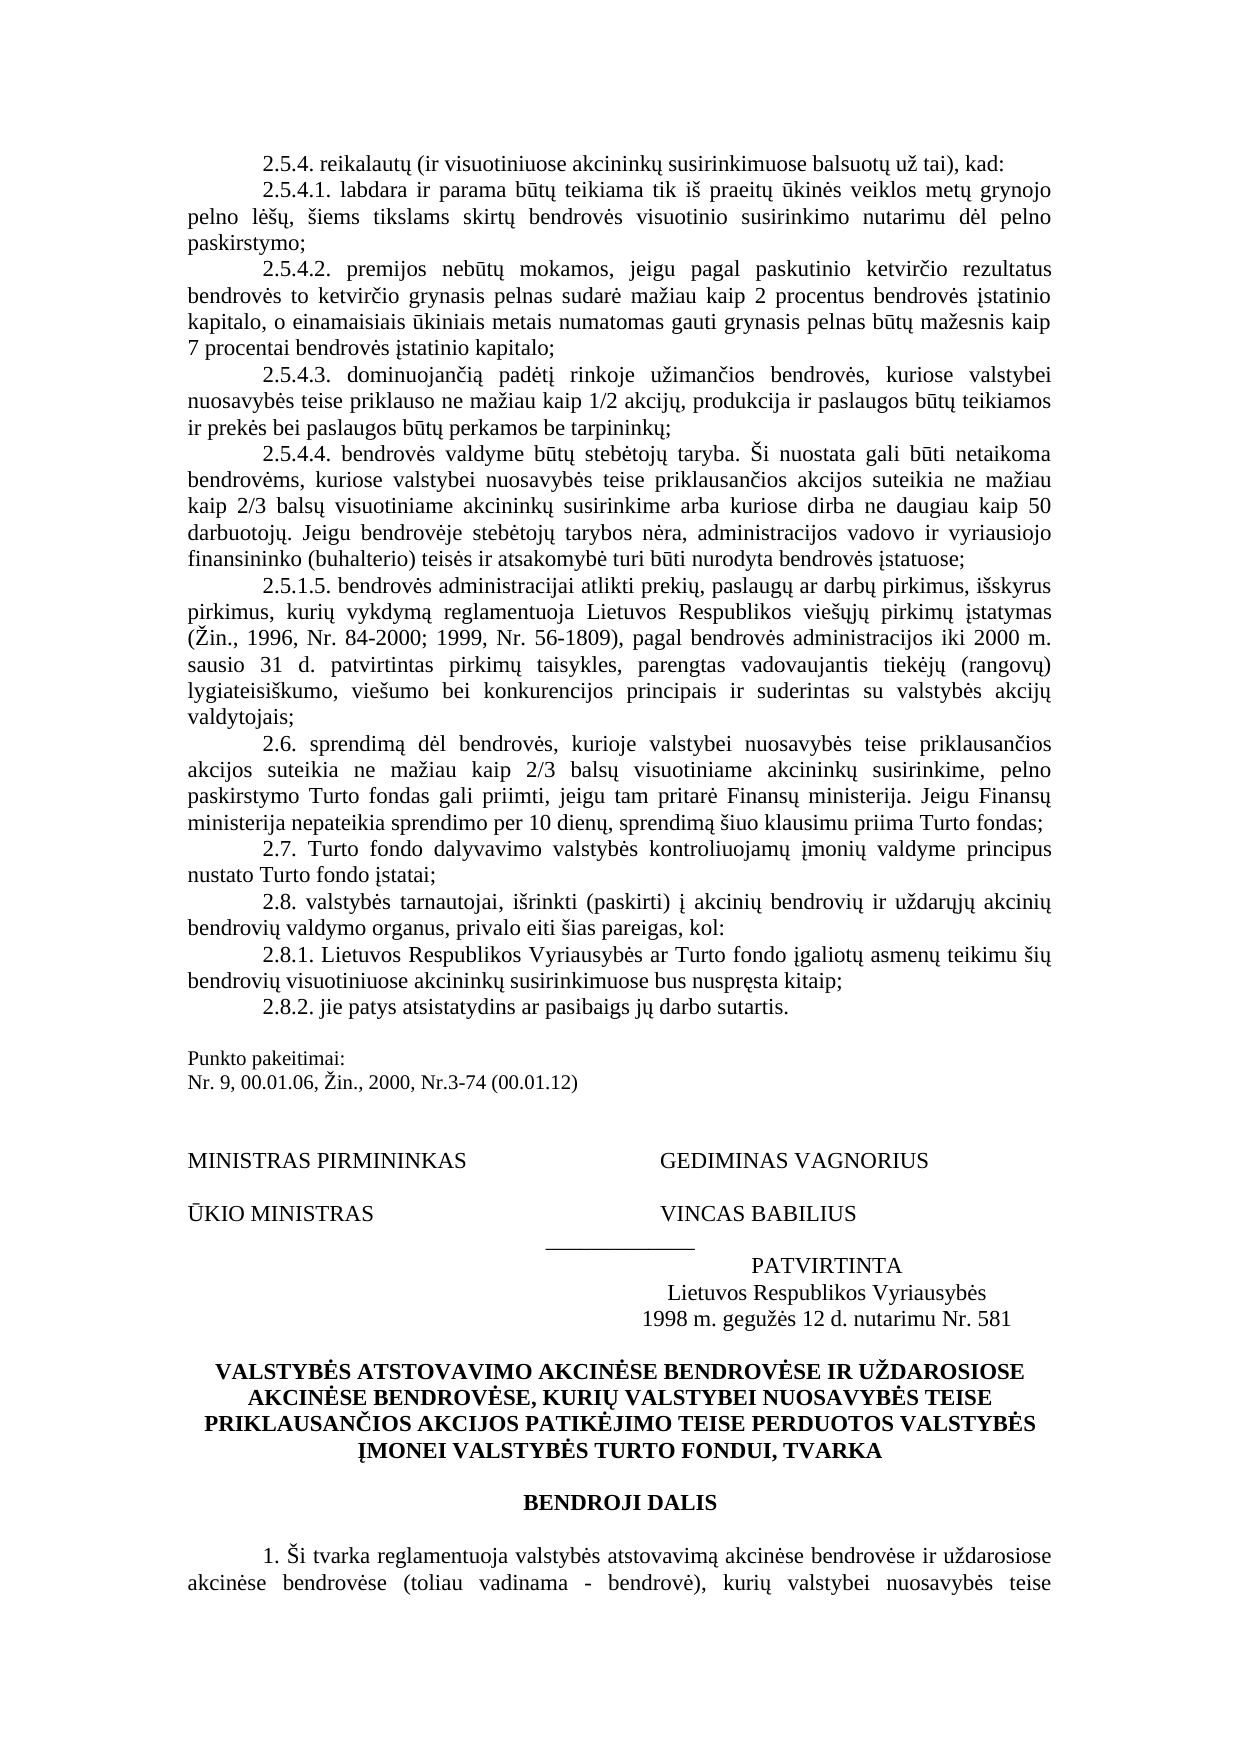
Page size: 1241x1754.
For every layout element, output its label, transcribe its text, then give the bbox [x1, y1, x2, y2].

text Valstybės atstovavimo akcinėse bendrovėse ir uždarosiose akcinėse bendrovėse, kurių valstybei nuosavybės teise priklausančios akcijos patikėjimo teise perduotos valstybės įmonei Valstybės turto fondui, tvarka [187, 1358, 1053, 1463]
text Ministras Pirmininkas Gediminas Vagnorius [187, 1147, 1053, 1173]
text 2.5.4.1. labdara ir parama būtų teikiama tik iš praeitų ūkinės veiklos metų grynojo pelno lėšų, šiems tikslams skirtų bendrovės visuotinio susirinkimo nutarimu dėl pelno paskirstymo; [187, 176, 1053, 255]
text Bendroji dalis [187, 1489, 1053, 1516]
text _____________ [187, 1226, 1053, 1252]
text 2.7. Turto fondo dalyvavimo valstybės kontroliuojamų įmonių valdyme principus nustato Turto fondo įstatai; [187, 835, 1053, 888]
text 2.5.4.4. bendrovės valdyme būtų stebėtojų taryba. Ši nuostata gali būti netaikoma bendrovėms, kuriose valstybei nuosavybės teise priklausančios akcijos suteikia ne mažiau kaip 2/3 balsų visuotiniame akcininkų susirinkime arba kuriose dirba ne daugiau kaip 50 darbuotojų. Jeigu bendrovėje stebėtojų tarybos nėra, administracijos vadovo ir vyriausiojo finansininko (buhalterio) teisės ir atsakomybė turi būti nurodyta bendrovės įstatuose; [187, 440, 1053, 572]
text 1. Ši tvarka reglamentuoja valstybės atstovavimą akcinėse bendrovėse ir uždarosiose akcinėse bendrovėse (toliau vadinama - bendrovė), kurių valstybei nuosavybės teise [187, 1542, 1053, 1595]
text 2.6. sprendimą dėl bendrovės, kurioje valstybei nuosavybės teise priklausančios akcijos suteikia ne mažiau kaip 2/3 balsų visuotiniame akcininkų susirinkime, pelno paskirstymo Turto fondas gali priimti, jeigu tam pritarė Finansų ministerija. Jeigu Finansų ministerija nepateikia sprendimo per 10 dienų, sprendimą šiuo klausimu priima Turto fondas; [187, 730, 1053, 835]
text 1998 m. gegužės 12 d. nutarimu Nr. 581 [601, 1305, 1053, 1331]
text 2.5.1.5. bendrovės administracijai atlikti prekių, paslaugų ar darbų pirkimus, išskyrus pirkimus, kurių vykdymą reglamentuoja Lietuvos Respublikos viešųjų pirkimų įstatymas (Žin., 1996, Nr. 84-2000; 1999, Nr. 56-1809), pagal bendrovės administracijos iki 2000 m. sausio 31 d. patvirtintas pirkimų taisykles, parengtas vadovaujantis tiekėjų (rangovų) lygiateisiškumo, viešumo bei konkurencijos principais ir suderintas su valstybės akcijų valdytojais; [187, 572, 1053, 730]
text 2.8. valstybės tarnautojai, išrinkti (paskirti) į akcinių bendrovių ir uždarųjų akcinių bendrovių valdymo organus, privalo eiti šias pareigas, kol: [187, 888, 1053, 941]
text 2.5.4. reikalautų (ir visuotiniuose akcininkų susirinkimuose balsuotų už tai), kad: [187, 150, 1053, 176]
text Ūkio ministras Vincas Babilius [187, 1199, 1053, 1226]
text 2.5.4.3. dominuojančią padėtį rinkoje užimančios bendrovės, kuriose valstybei nuosavybės teise priklauso ne mažiau kaip 1/2 akcijų, produkcija ir paslaugos būtų teikiamos ir prekės bei paslaugos būtų perkamos be tarpininkų; [187, 361, 1053, 440]
text 2.8.1. Lietuvos Respublikos Vyriausybės ar Turto fondo įgaliotų asmenų teikimu šių bendrovių visuotiniuose akcininkų susirinkimuose bus nuspręsta kitaip; [187, 941, 1053, 993]
text Punkto pakeitimai: [187, 1046, 1053, 1070]
text 2.8.2. jie patys atsistatydins ar pasibaigs jų darbo sutartis. [187, 993, 1053, 1020]
text 2.5.4.2. premijos nebūtų mokamos, jeigu pagal paskutinio ketvirčio rezultatus bendrovės to ketvirčio grynasis pelnas sudarė mažiau kaip 2 procentus bendrovės įstatinio kapitalo, o einamaisiais ūkiniais metais numatomas gauti grynasis pelnas būtų mažesnis kaip 7 procentai bendrovės įstatinio kapitalo; [187, 255, 1053, 361]
text Lietuvos Respublikos Vyriausybės [601, 1279, 1053, 1305]
text PATVIRTINTA [601, 1252, 1053, 1279]
text Nr. 9, 00.01.06, Žin., 2000, Nr.3-74 (00.01.12) [187, 1070, 1053, 1094]
